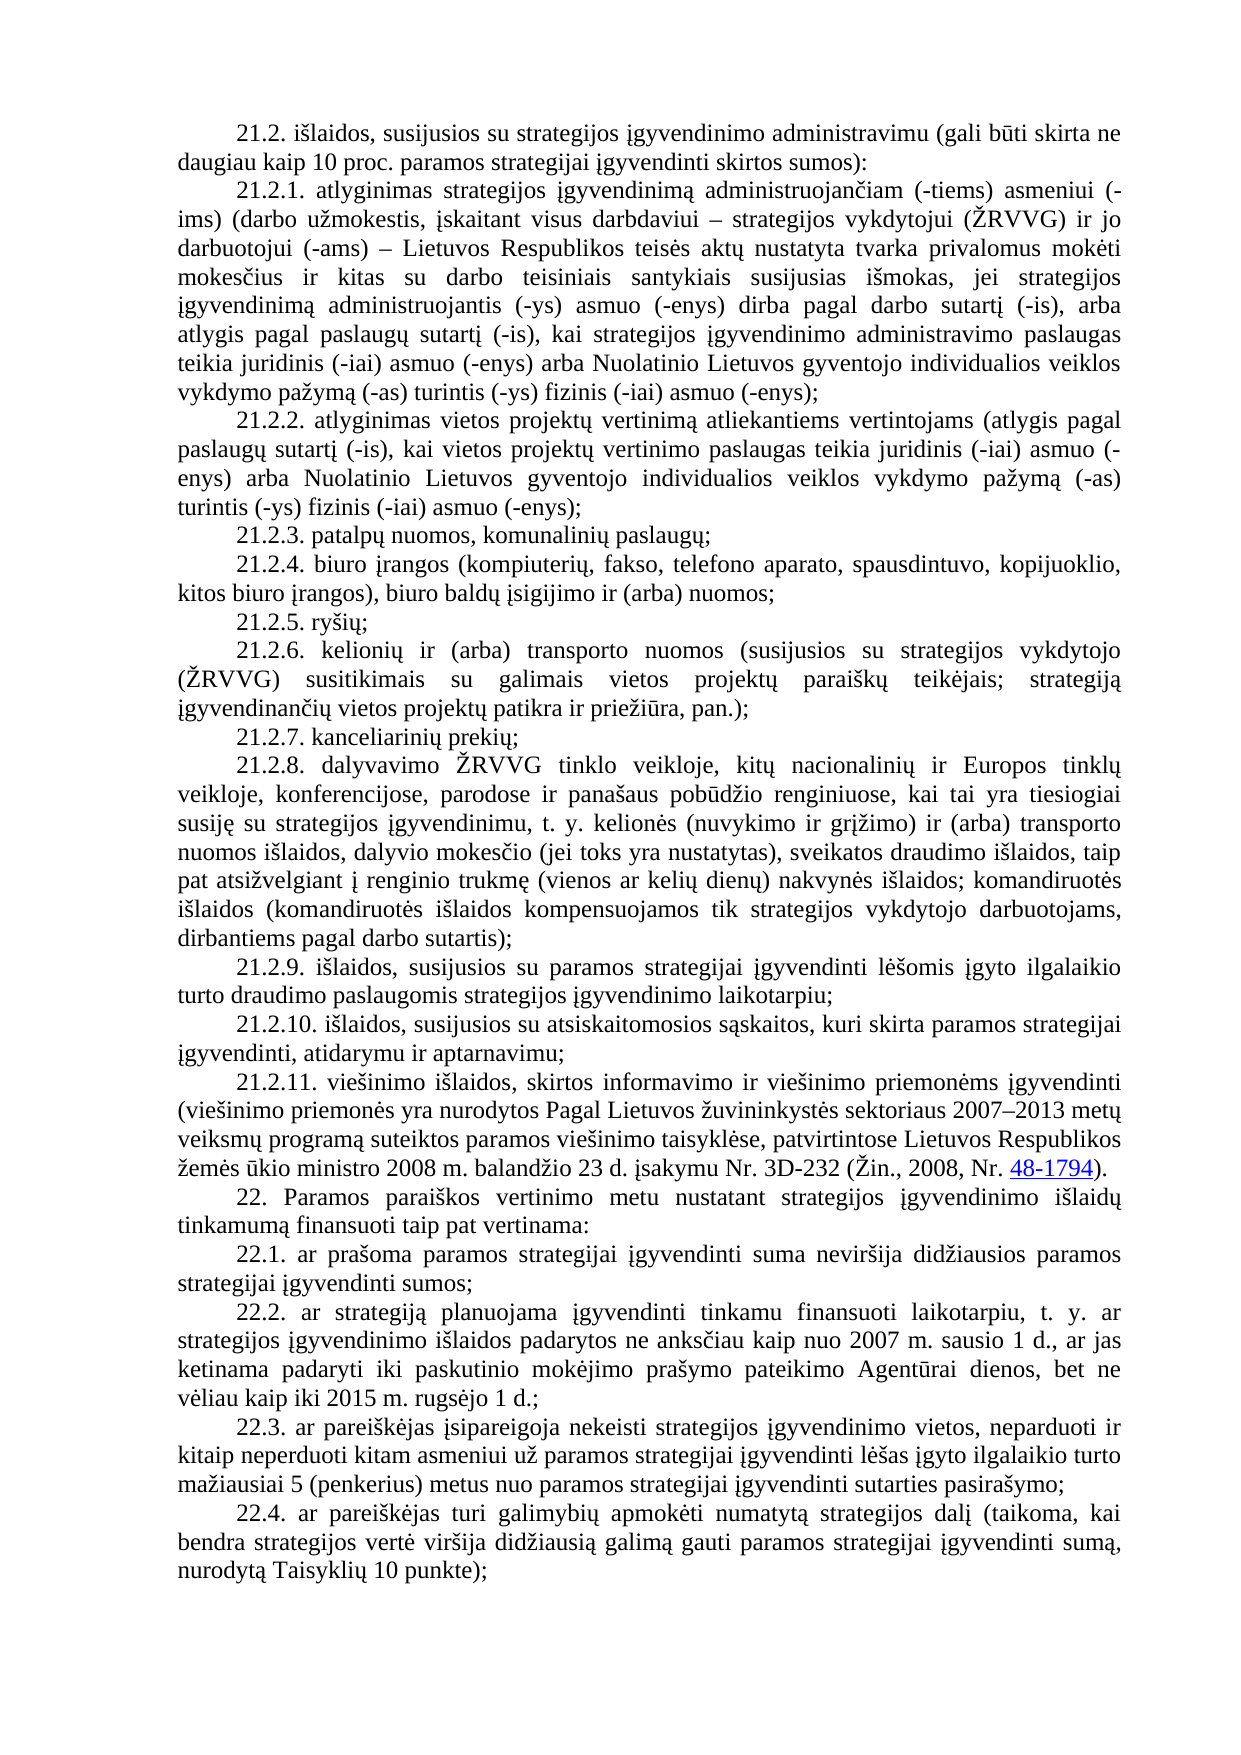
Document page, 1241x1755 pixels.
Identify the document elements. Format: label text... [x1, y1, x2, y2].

text 21.2.5. ryšių; [177, 607, 1122, 636]
text 21.2.9. išlaidos, susijusios su paramos strategijai įgyvendinti lėšomis įgyto ilgalaikio turto draudimo paslaugomis strategijos įgyvendinimo laikotarpiu; [177, 952, 1122, 1009]
text 21.2.1. atlyginimas strategijos įgyvendinimą administruojančiam (-tiems) asmeniui (-ims) (darbo užmokestis, įskaitant visus darbdaviui – strategijos vykdytojui (ŽRVVG) ir jo darbuotojui (-ams) – Lietuvos Respublikos teisės aktų nustatyta tvarka privalomus mokėti mokesčius ir kitas su darbo teisiniais santykiais susijusias išmokas, jei strategijos įgyvendinimą administruojantis (-ys) asmuo (-enys) dirba pagal darbo sutartį (-is), arba atlygis pagal paslaugų sutartį (-is), kai strategijos įgyvendinimo administravimo paslaugas teikia juridinis (-iai) asmuo (-enys) arba Nuolatinio Lietuvos gyventojo individualios veiklos vykdymo pažymą (-as) turintis (-ys) fizinis (-iai) asmuo (-enys); [177, 176, 1122, 406]
text 21.2. išlaidos, susijusios su strategijos įgyvendinimo administravimu (gali būti skirta ne daugiau kaip 10 proc. paramos strategijai įgyvendinti skirtos sumos): [177, 118, 1122, 176]
text 22.4. ar pareiškėjas turi galimybių apmokėti numatytą strategijos dalį (taikoma, kai bendra strategijos vertė viršija didžiausią galimą gauti paramos strategijai įgyvendinti sumą, nurodytą Taisyklių 10 punkte); [177, 1498, 1122, 1584]
text 21.2.8. dalyvavimo ŽRVVG tinklo veikloje, kitų nacionalinių ir Europos tinklų veikloje, konferencijose, parodose ir panašaus pobūdžio renginiuose, kai tai yra tiesiogiai susiję su strategijos įgyvendinimu, t. y. kelionės (nuvykimo ir grįžimo) ir (arba) transporto nuomos išlaidos, dalyvio mokesčio (jei toks yra nustatytas), sveikatos draudimo išlaidos, taip pat atsižvelgiant į renginio trukmę (vienos ar kelių dienų) nakvynės išlaidos; komandiruotės išlaidos (komandiruotės išlaidos kompensuojamos tik strategijos vykdytojo darbuotojams, dirbantiems pagal darbo sutartis); [177, 751, 1122, 952]
text 21.2.7. kanceliarinių prekių; [177, 722, 1122, 751]
text 21.2.2. atlyginimas vietos projektų vertinimą atliekantiems vertintojams (atlygis pagal paslaugų sutartį (-is), kai vietos projektų vertinimo paslaugas teikia juridinis (-iai) asmuo (-enys) arba Nuolatinio Lietuvos gyventojo individualios veiklos vykdymo pažymą (-as) turintis (-ys) fizinis (-iai) asmuo (-enys); [177, 406, 1122, 521]
text 21.2.6. kelionių ir (arba) transporto nuomos (susijusios su strategijos vykdytojo (ŽRVVG) susitikimais su galimais vietos projektų paraiškų teikėjais; strategiją įgyvendinančių vietos projektų patikra ir priežiūra, pan.); [177, 636, 1122, 722]
text 21.2.11. viešinimo išlaidos, skirtos informavimo ir viešinimo priemonėms įgyvendinti (viešinimo priemonės yra nurodytos Pagal Lietuvos žuvininkystės sektoriaus 2007–2013 metų veiksmų programą suteiktos paramos viešinimo taisyklėse, patvirtintose Lietuvos Respublikos žemės ūkio ministro 2008 m. balandžio 23 d. įsakymu Nr. 3D-232 (Žin., 2008, Nr. 48-1794). [177, 1067, 1122, 1182]
text 21.2.4. biuro įrangos (kompiuterių, fakso, telefono aparato, spausdintuvo, kopijuoklio, kitos biuro įrangos), biuro baldų įsigijimo ir (arba) nuomos; [177, 549, 1122, 607]
text 22.2. ar strategiją planuojama įgyvendinti tinkamu finansuoti laikotarpiu, t. y. ar strategijos įgyvendinimo išlaidos padarytos ne anksčiau kaip nuo 2007 m. sausio 1 d., ar jas ketinama padaryti iki paskutinio mokėjimo prašymo pateikimo Agentūrai dienos, bet ne vėliau kaip iki 2015 m. rugsėjo 1 d.; [177, 1297, 1122, 1412]
text 22. Paramos paraiškos vertinimo metu nustatant strategijos įgyvendinimo išlaidų tinkamumą finansuoti taip pat vertinama: [177, 1182, 1122, 1239]
text 22.3. ar pareiškėjas įsipareigoja nekeisti strategijos įgyvendinimo vietos, neparduoti ir kitaip neperduoti kitam asmeniui už paramos strategijai įgyvendinti lėšas įgyto ilgalaikio turto mažiausiai 5 (penkerius) metus nuo paramos strategijai įgyvendinti sutarties pasirašymo; [177, 1412, 1122, 1498]
text 22.1. ar prašoma paramos strategijai įgyvendinti suma neviršija didžiausios paramos strategijai įgyvendinti sumos; [177, 1239, 1122, 1297]
text 21.2.3. patalpų nuomos, komunalinių paslaugų; [177, 521, 1122, 549]
text 21.2.10. išlaidos, susijusios su atsiskaitomosios sąskaitos, kuri skirta paramos strategijai įgyvendinti, atidarymu ir aptarnavimu; [177, 1009, 1122, 1067]
